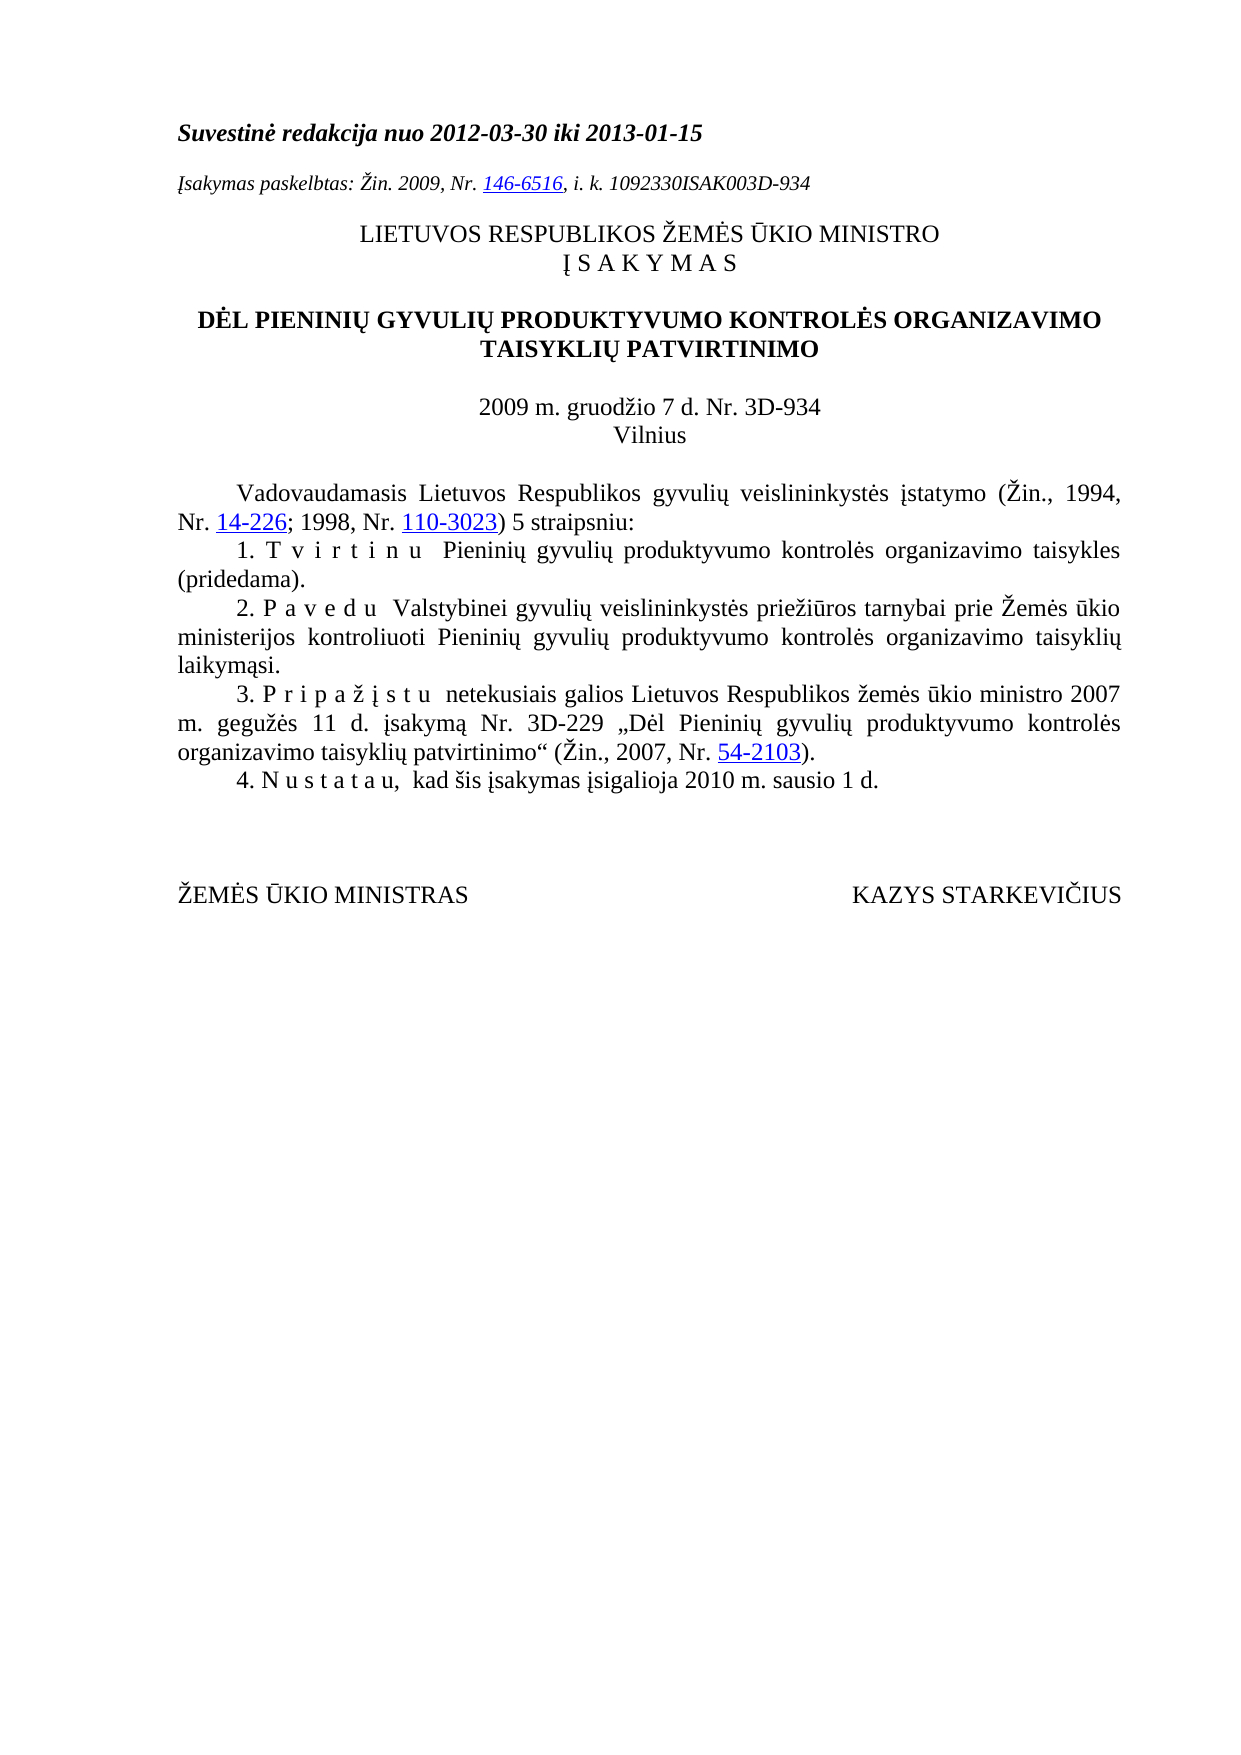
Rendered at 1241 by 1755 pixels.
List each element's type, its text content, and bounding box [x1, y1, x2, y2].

text 2009 m. gruodžio 7 d. Nr. 3D-934 [177, 392, 1122, 420]
text Į S A K Y M A S [177, 248, 1122, 277]
text Vilnius [177, 420, 1122, 449]
text Žemės ūkio ministras Kazys Starkevičius [177, 880, 1122, 909]
text 4. N u s t a t a u, kad šis įsakymas įsigalioja 2010 m. sausio 1 d. [177, 765, 1122, 794]
text Vadovaudamasis Lietuvos Respublikos gyvulių veislininkystės įstatymo (Žin., 1994, Nr. 14-226; 1998, Nr. 110-3023) 5 straipsniu: [177, 478, 1122, 535]
text 2. P a v e d u Valstybinei gyvulių veislininkystės priežiūros tarnybai prie Žemės ūkio ministerijos kontroliuoti Pieninių gyvulių produktyvumo kontrolės organizavimo taisyklių laikymąsi. [177, 593, 1122, 679]
text 3. P r i p a ž į s t u netekusiais galios Lietuvos Respublikos žemės ūkio ministro 2007 m. gegužės 11 d. įsakymą Nr. 3D-229 „Dėl Pieninių gyvulių produktyvumo kontrolės organizavimo taisyklių patvirtinimo“ (Žin., 2007, Nr. 54-2103). [177, 679, 1122, 765]
text 1. T v i r t i n u Pieninių gyvulių produktyvumo kontrolės organizavimo taisykles (pridedama). [177, 535, 1122, 593]
text LIETUVOS RESPUBLIKOS ŽEMĖS ŪKIO MINISTRO [177, 219, 1122, 248]
text Suvestinė redakcija nuo 2012-03-30 iki 2013-01-15 [177, 118, 1122, 147]
text Įsakymas paskelbtas: Žin. 2009, Nr. 146-6516, i. k. 1092330ISAK003D-934 [177, 171, 1122, 195]
text DĖL PIENINIŲ GYVULIŲ PRODUKTYVUMO KONTROLĖS ORGANIZAVIMO TAISYKLIŲ PATVIRTINIMO [177, 305, 1122, 363]
